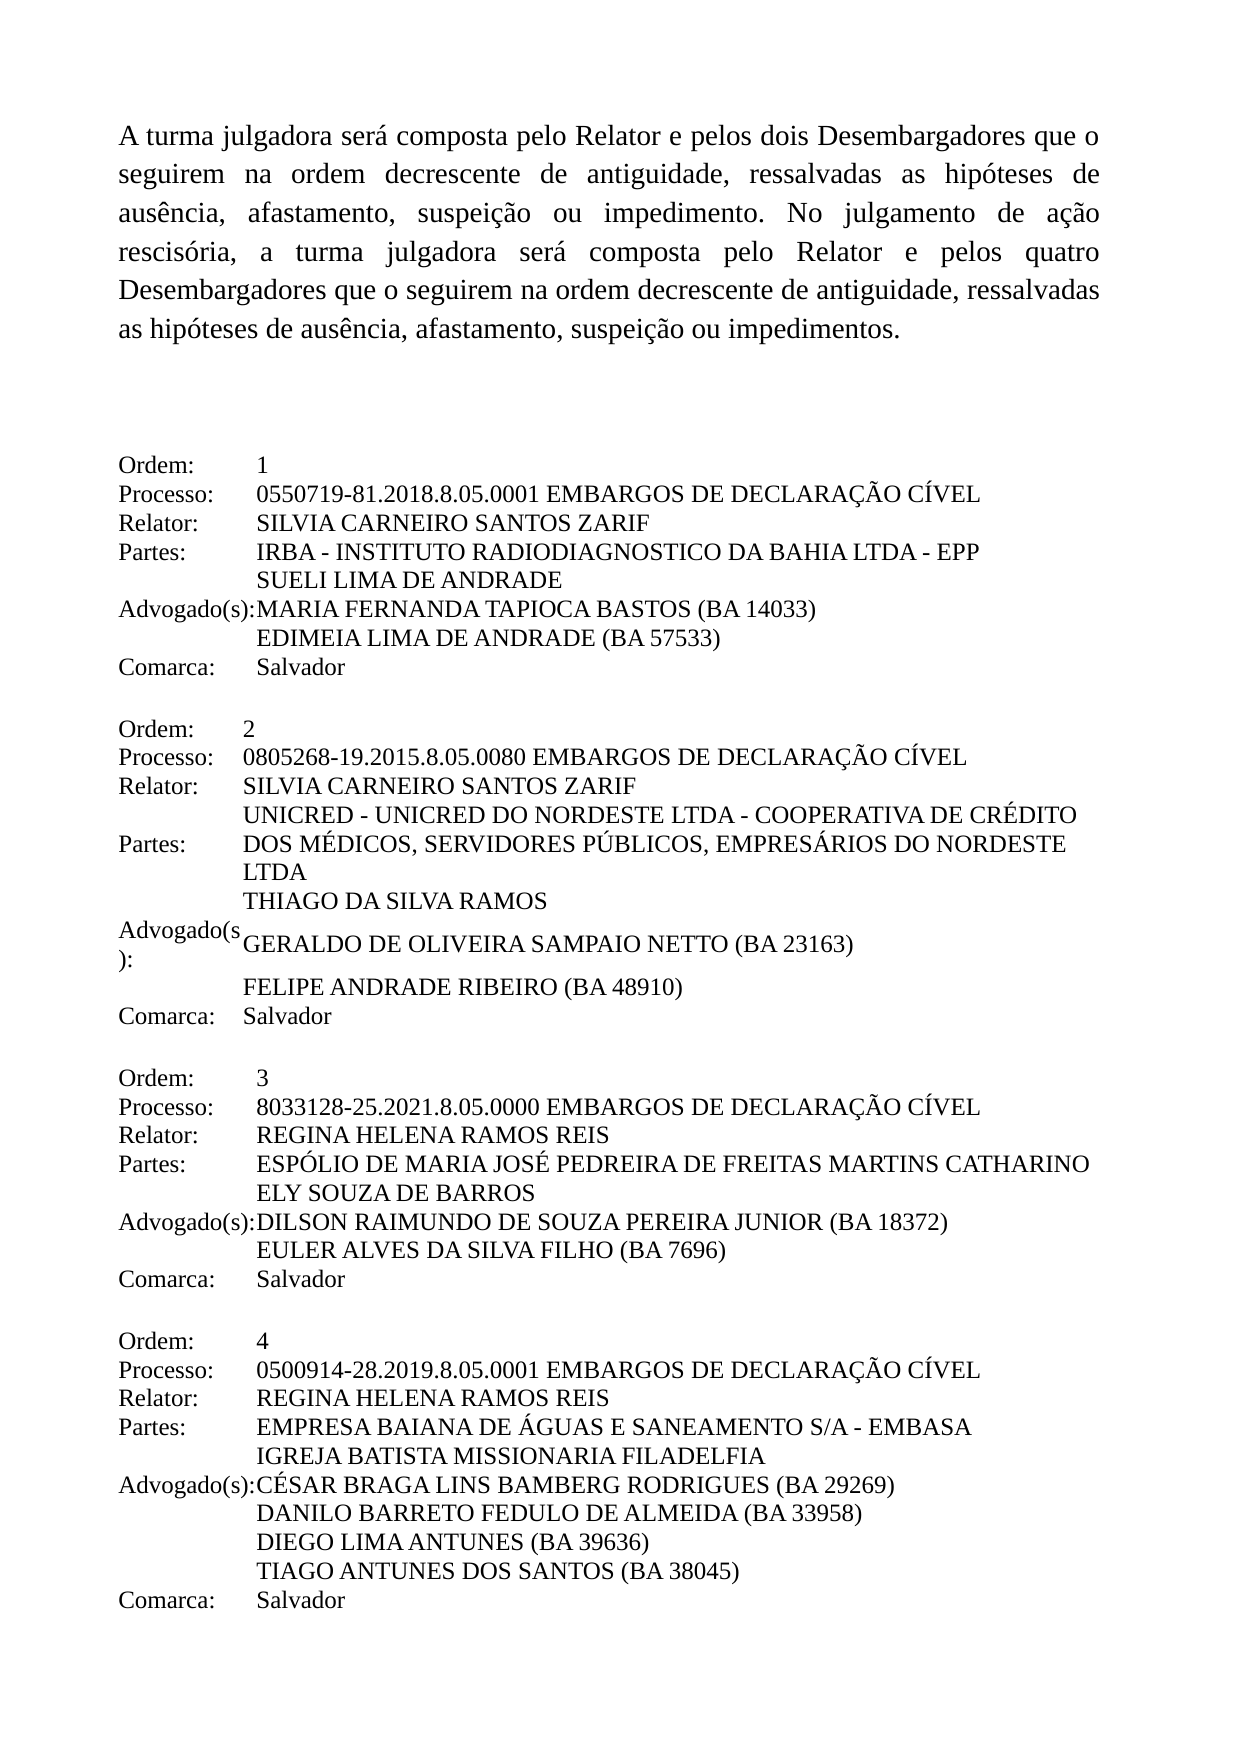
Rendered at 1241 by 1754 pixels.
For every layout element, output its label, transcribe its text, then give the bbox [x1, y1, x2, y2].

table_cell DIEGO LIMA ANTUNES (BA 39636) [256, 1527, 984, 1556]
table_cell DANILO BARRETO FEDULO DE ALMEIDA (BA 33958) [256, 1499, 984, 1527]
table_cell [118, 566, 256, 594]
table_cell 8033128-25.2021.8.05.0000 EMBARGOS DE DECLARAÇÃO CÍVEL [256, 1092, 1098, 1120]
table_cell Relator: [118, 771, 243, 800]
table_cell Relator: [118, 508, 256, 537]
table_cell [118, 623, 256, 652]
table_cell EULER ALVES DA SILVA FILHO (BA 7696) [256, 1235, 1098, 1264]
table_cell FELIPE ANDRADE RIBEIRO (BA 48910) [243, 973, 1122, 1001]
table_cell Relator: [118, 1120, 256, 1149]
table_cell Processo: [118, 743, 243, 771]
table_cell [118, 1527, 256, 1556]
table_cell Salvador [256, 1585, 984, 1613]
table_cell REGINA HELENA RAMOS REIS [256, 1384, 984, 1412]
table_cell [118, 1441, 256, 1470]
table_cell Advogado(s): [118, 1470, 256, 1498]
table_cell Salvador [256, 652, 990, 681]
table_cell REGINA HELENA RAMOS REIS [256, 1120, 1098, 1149]
table_cell Partes: [118, 800, 243, 886]
table_cell Comarca: [118, 1264, 256, 1293]
table_cell SILVIA CARNEIRO SANTOS ZARIF [243, 771, 1122, 800]
table_cell [118, 1178, 256, 1207]
table_cell [118, 1556, 256, 1585]
table_cell IGREJA BATISTA MISSIONARIA FILADELFIA [256, 1441, 984, 1470]
table_cell ELY SOUZA DE BARROS [256, 1178, 1098, 1207]
text A turma julgadora será composta pelo Relator e pelos dois Desembargadores que o seguirem na ordem decrescente de antiguidade, ressalvadas as hipóteses de ausência, afastamento, suspeição ou impedimento. No julgamento de ação rescisória, a turma julgadora será composta pelo Relator e pelos quatro Desembargadores que o seguirem na ordem decrescente de antiguidade, ressalvadas as hipóteses de ausência, afastamento, suspeição ou impedimentos. [118, 118, 1101, 344]
table_cell Partes: [118, 1412, 256, 1441]
table_header 2 [243, 714, 1122, 742]
table_cell GERALDO DE OLIVEIRA SAMPAIO NETTO (BA 23163) [243, 915, 1122, 972]
table_cell DILSON RAIMUNDO DE SOUZA PEREIRA JUNIOR (BA 18372) [256, 1207, 1098, 1235]
table_cell UNICRED - UNICRED DO NORDESTE LTDA - COOPERATIVA DE CRÉDITO DOS MÉDICOS, SERVIDORES PÚBLICOS, EMPRESÁRIOS DO NORDESTE LTDA [243, 800, 1122, 886]
table_header 4 [256, 1326, 984, 1355]
table_header Ordem: [118, 451, 256, 479]
table_cell EDIMEIA LIMA DE ANDRADE (BA 57533) [256, 623, 990, 652]
table_cell Advogado(s): [118, 594, 256, 623]
table_cell TIAGO ANTUNES DOS SANTOS (BA 38045) [256, 1556, 984, 1585]
table_cell [118, 886, 243, 915]
table_cell Processo: [118, 1092, 256, 1120]
table_cell Processo: [118, 479, 256, 508]
table_header Ordem: [118, 1063, 256, 1092]
table_cell Partes: [118, 537, 256, 566]
table_cell MARIA FERNANDA TAPIOCA BASTOS (BA 14033) [256, 594, 990, 623]
table_cell CÉSAR BRAGA LINS BAMBERG RODRIGUES (BA 29269) [256, 1470, 984, 1498]
table_cell 0550719-81.2018.8.05.0001 EMBARGOS DE DECLARAÇÃO CÍVEL [256, 479, 990, 508]
table_cell SILVIA CARNEIRO SANTOS ZARIF [256, 508, 990, 537]
table_cell [118, 1235, 256, 1264]
table_header Ordem: [118, 714, 243, 742]
table_header 1 [256, 451, 990, 479]
table_cell 0805268-19.2015.8.05.0080 EMBARGOS DE DECLARAÇÃO CÍVEL [243, 743, 1122, 771]
table_cell 0500914-28.2019.8.05.0001 EMBARGOS DE DECLARAÇÃO CÍVEL [256, 1355, 984, 1383]
table_cell Advogado(s): [118, 915, 243, 972]
table_cell Salvador [243, 1001, 1122, 1030]
table_cell Partes: [118, 1149, 256, 1178]
table_cell THIAGO DA SILVA RAMOS [243, 886, 1122, 915]
table_cell Advogado(s): [118, 1207, 256, 1235]
table_cell Comarca: [118, 652, 256, 681]
table_cell SUELI LIMA DE ANDRADE [256, 566, 990, 594]
table_cell Relator: [118, 1384, 256, 1412]
table_cell Salvador [256, 1264, 1098, 1293]
table_header Ordem: [118, 1326, 256, 1355]
table_cell ESPÓLIO DE MARIA JOSÉ PEDREIRA DE FREITAS MARTINS CATHARINO [256, 1149, 1098, 1178]
table_cell EMPRESA BAIANA DE ÁGUAS E SANEAMENTO S/A - EMBASA [256, 1412, 984, 1441]
table_cell [118, 973, 243, 1001]
table_cell IRBA - INSTITUTO RADIODIAGNOSTICO DA BAHIA LTDA - EPP [256, 537, 990, 566]
table_header 3 [256, 1063, 1098, 1092]
table_cell [118, 1499, 256, 1527]
table_cell Comarca: [118, 1001, 243, 1030]
table_cell Comarca: [118, 1585, 256, 1613]
table_cell Processo: [118, 1355, 256, 1383]
